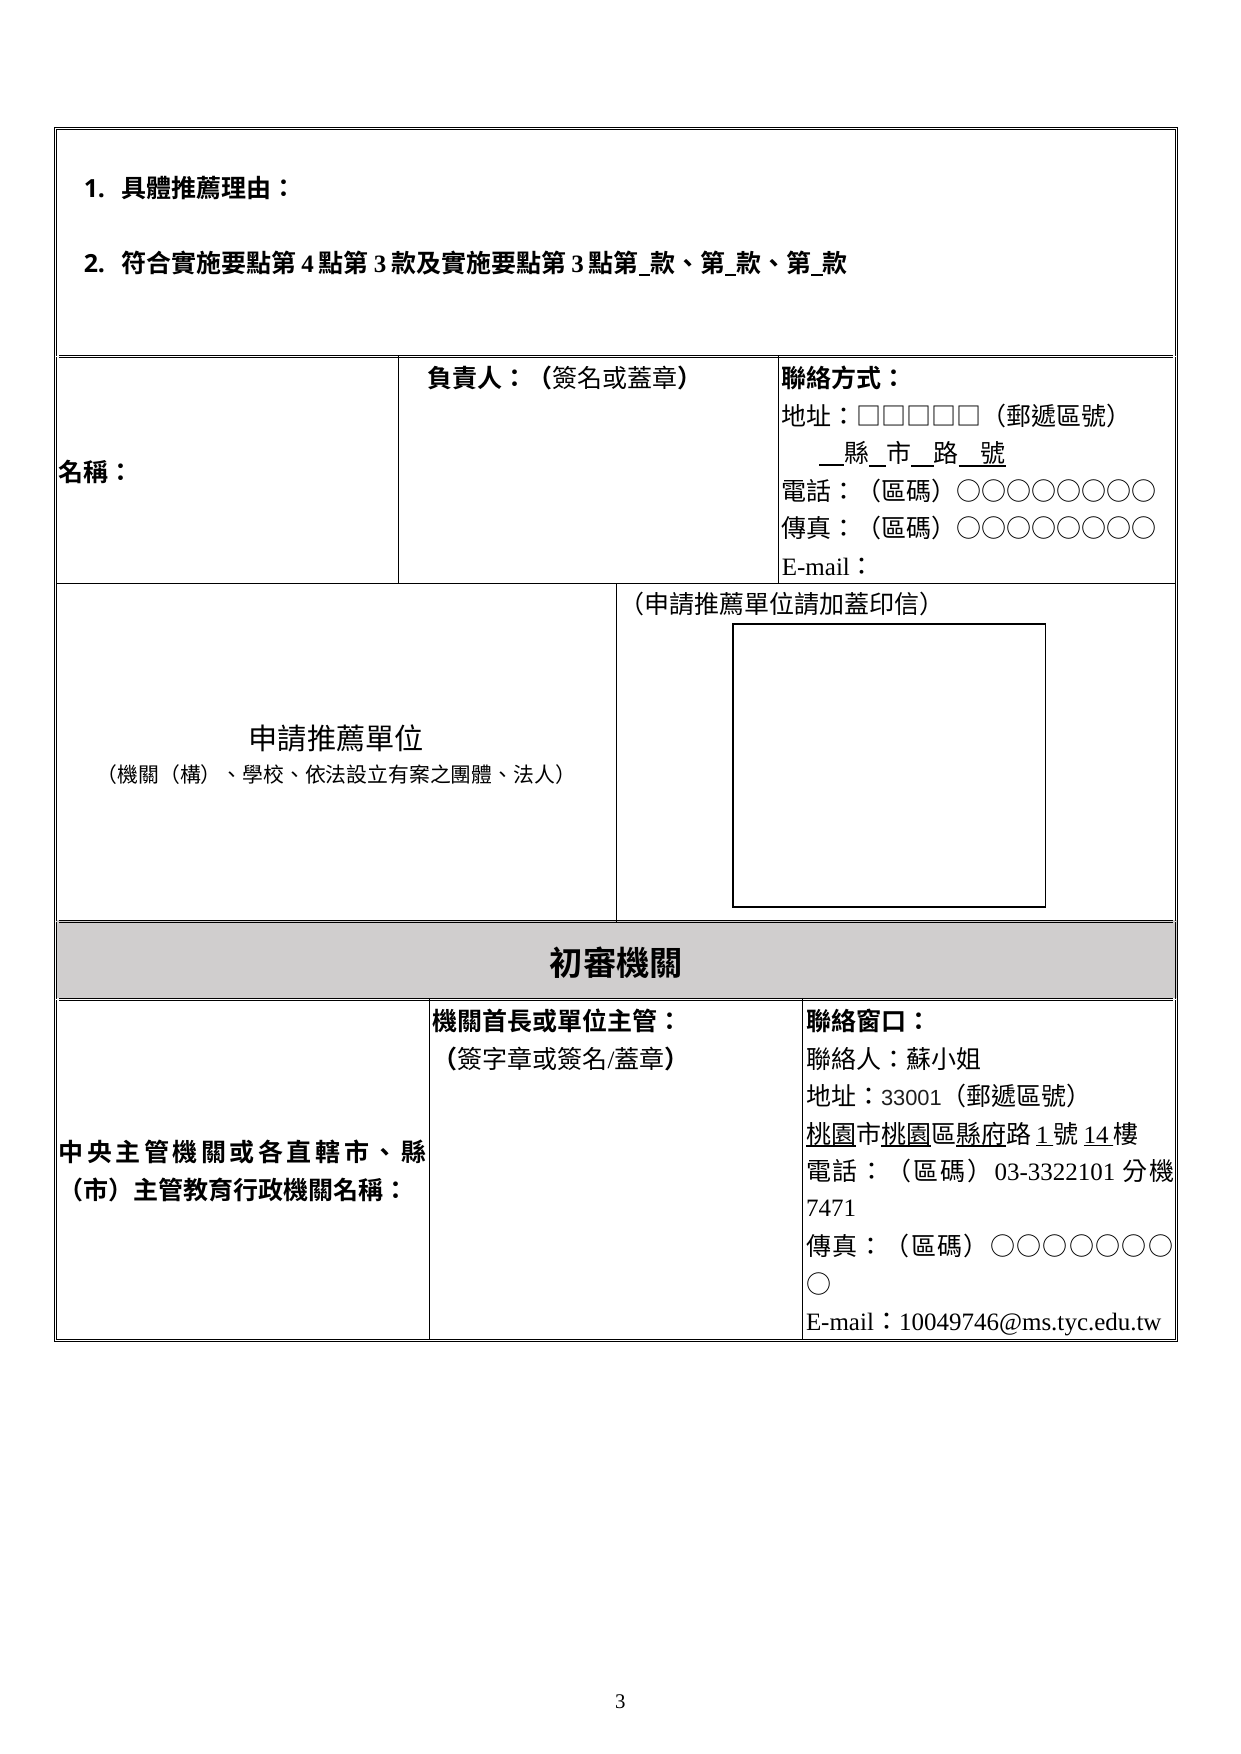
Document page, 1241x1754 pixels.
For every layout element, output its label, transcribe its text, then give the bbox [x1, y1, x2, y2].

table_cell 機關首長或單位主管： （簽字章或簽名/蓋章） [430, 1001, 802, 1338]
table_cell （申請推薦單位請加蓋印信） [617, 584, 1175, 920]
table_cell 具體推薦理由： 符合實施要點第4點第3款及實施要點第3點第 款、第 款、第 款 [57, 130, 1175, 355]
table_cell 聯絡窗口： 聯絡人：蘇小姐 地址：33001（郵遞區號） 桃園市桃園區縣府路1號14樓 電話：（區碼）03-3322101分機7471 傳真：（區碼）○○○○○○○○ E-mail：10049746@ms.tyc.edu.tw [803, 998, 1177, 1338]
table_cell 聯絡方式： 地址：□□□□□（郵遞區號） 縣 市 路 號 電話：（區碼）○○○○○○○○ 傳真：（區碼）○○○○○○○○ E-mail： [779, 355, 1177, 583]
table_cell 名稱： [56, 355, 398, 583]
table_cell 中央主管機關或各直轄市、縣（市）主管教育行政機關名稱： [56, 998, 429, 1338]
table_cell 申請推薦單位 （機關（構）、學校、依法設立有案之團體、法人） [57, 584, 616, 920]
table_cell 初審機關 [57, 920, 1175, 998]
table_cell 負責人：（簽名或蓋章） [399, 358, 778, 583]
